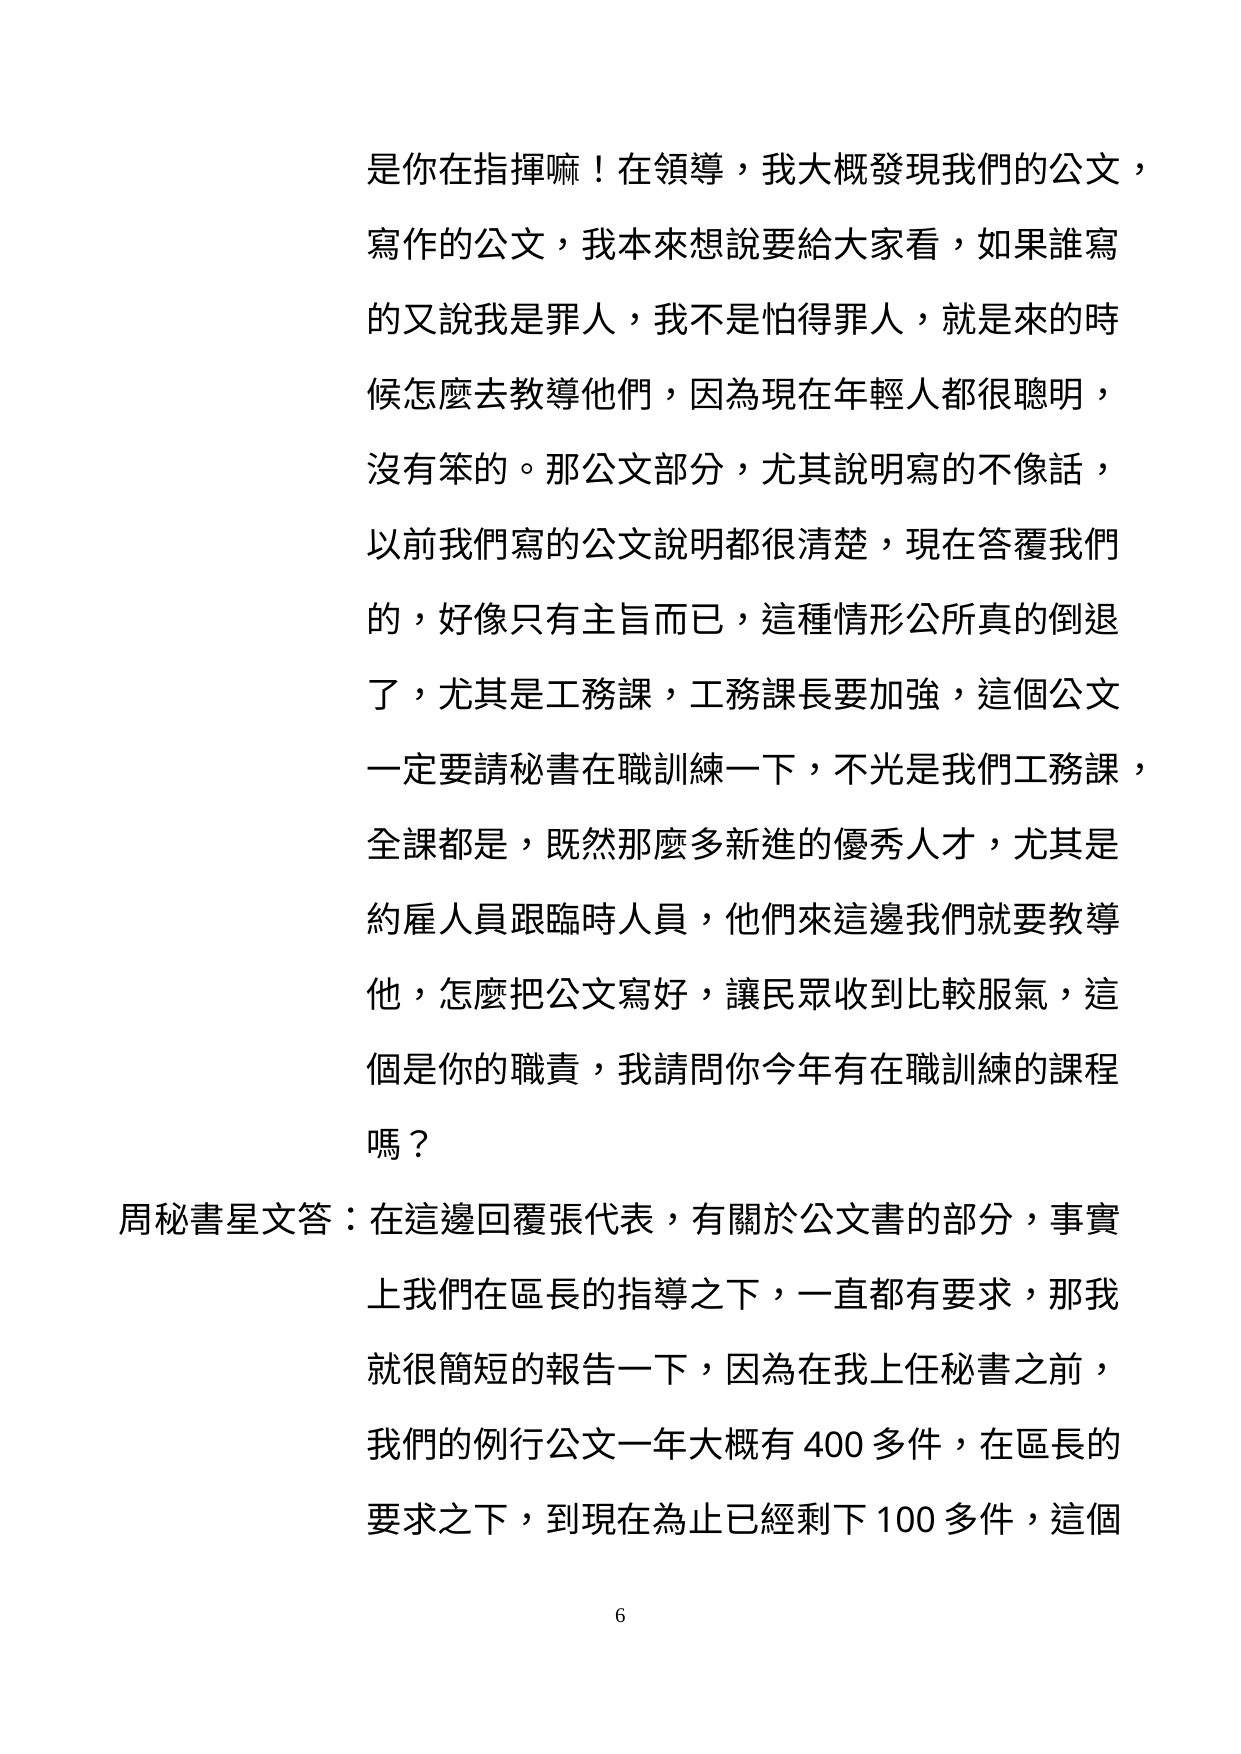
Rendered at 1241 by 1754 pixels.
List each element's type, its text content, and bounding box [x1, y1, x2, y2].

text 張代表倉豪問：請周秘書，其實我對你的才能非常肯定，這一年來，你來公所也一段時間了，我還是要問你，你是幕僚長，所有公所裡面的文書、行政方面，都是你在指揮嘛！在領導，我大概發現我們的公文，寫作的公文，我本來想說要給大家看，如果誰寫的又說我是罪人，我不是怕得罪人，就是來的時候怎麼去教導他們，因為現在年輕人都很聰明，沒有笨的。那公文部分，尤其說明寫的不像話，以前我們寫的公文說明都很清楚，現在答覆我們的，好像只有主旨而已，這種情形公所真的倒退了，尤其是工務課，工務課長要加強，這個公文一定要請秘書在職訓練一下，不光是我們工務課，全課都是，既然那麼多新進的優秀人才，尤其是約雇人員跟臨時人員，他們來這邊我們就要教導他，怎麼把公文寫好，讓民眾收到比較服氣，這個是你的職責，我請問你今年有在職訓練的課程嗎？ [118, 130, 1122, 1180]
text 周秘書星文答：在這邊回覆張代表，有關於公文書的部分，事實上我們在區長的指導之下，一直都有要求，那我就很簡短的報告一下，因為在我上任秘書之前，我們的例行公文一年大概有400多件，在區長的要求之下，到現在為止已經剩下100多件，這個 [118, 1180, 1122, 1555]
